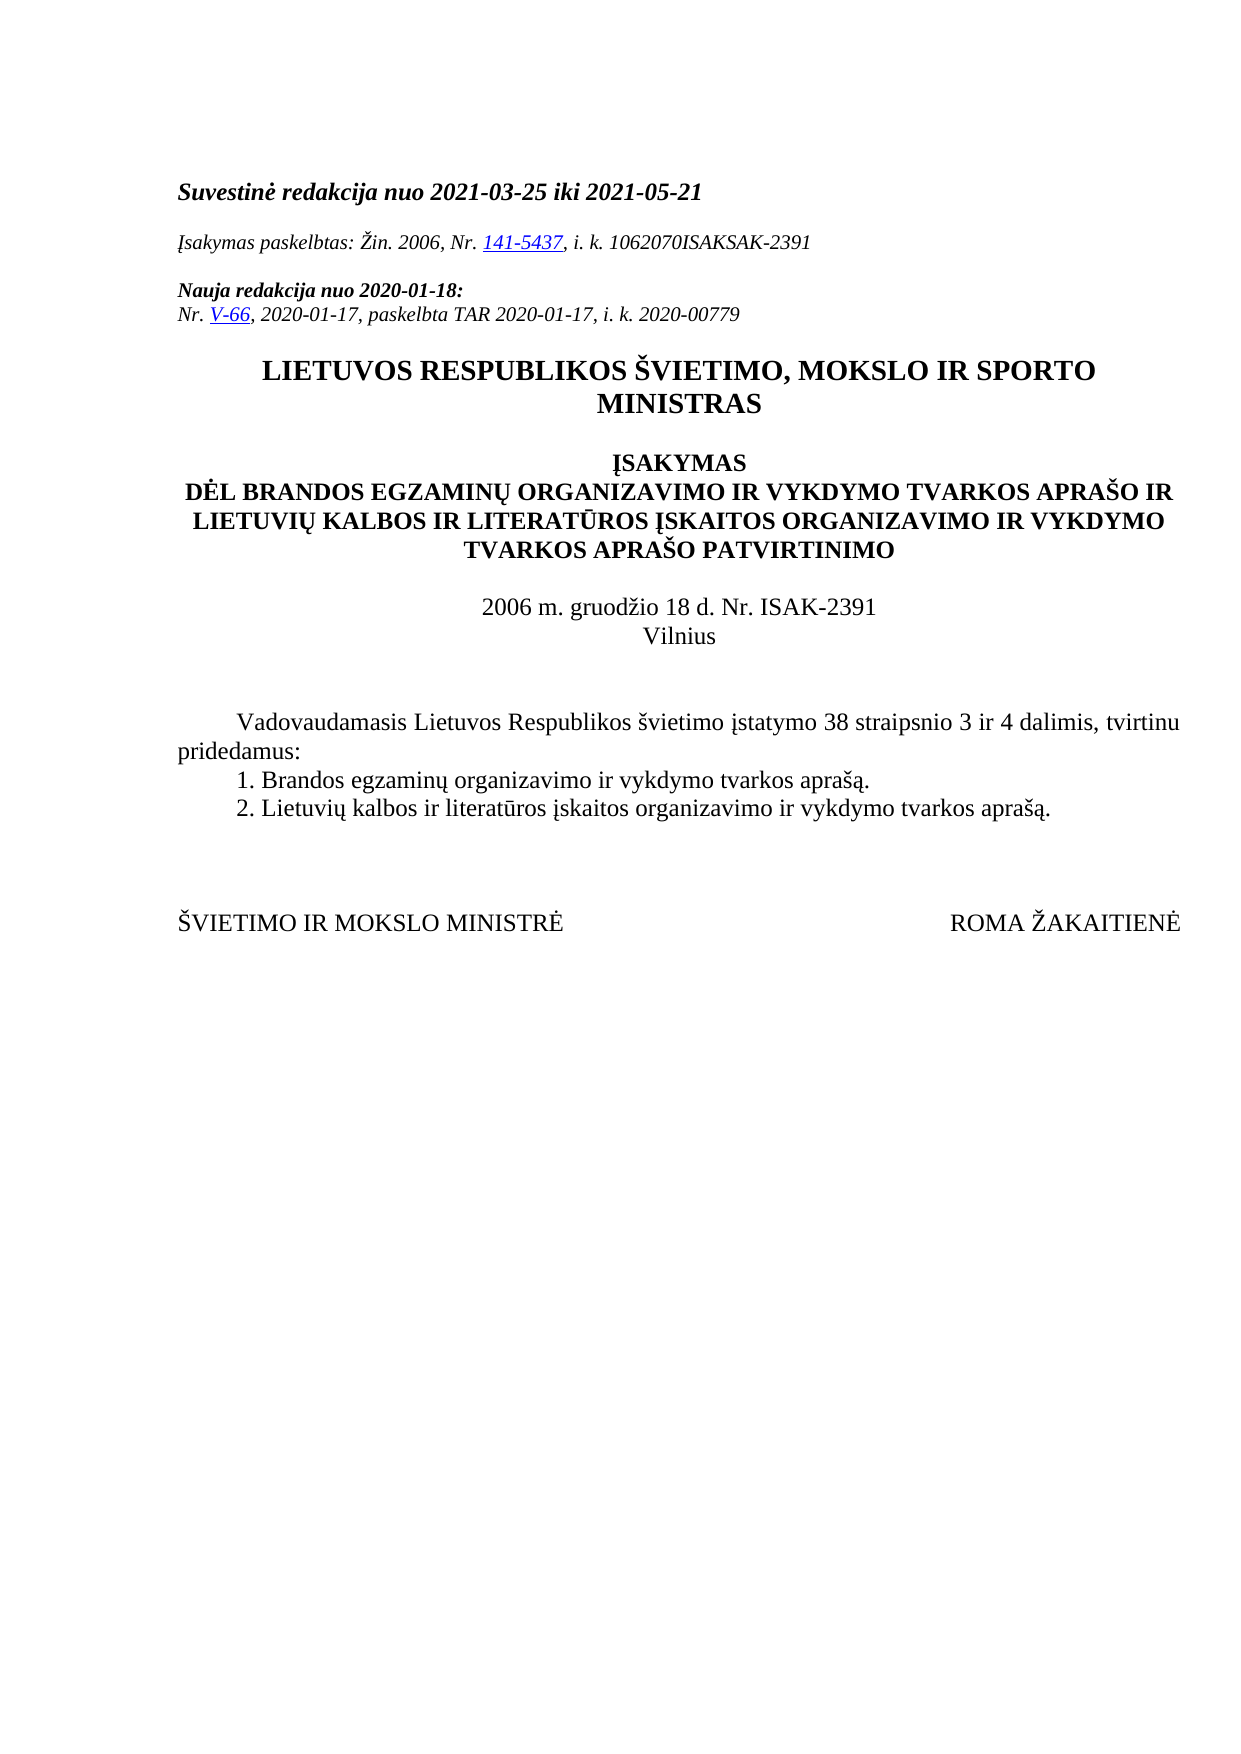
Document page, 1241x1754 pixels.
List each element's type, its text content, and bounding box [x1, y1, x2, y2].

text Vadovaudamasis Lietuvos Respublikos švietimo įstatymo 38 straipsnio 3 ir 4 dalimis, tvirtinu pridedamus: [177, 707, 1181, 765]
text ŠVIETIMO IR MOKSLO MINISTRĖ ROMA ŽAKAITIENĖ [177, 908, 1181, 937]
text 2. Lietuvių kalbos ir literatūros įskaitos organizavimo ir vykdymo tvarkos aprašą. [177, 793, 1181, 822]
text Nauja redakcija nuo 2020-01-18: [177, 278, 1181, 302]
text Nr. V-66, 2020-01-17, paskelbta TAR 2020-01-17, i. k. 2020-00779 [177, 302, 1181, 326]
text 1. Brandos egzaminų organizavimo ir vykdymo tvarkos aprašą. [177, 765, 1181, 793]
text Vilnius [177, 621, 1181, 650]
text Įsakymas paskelbtas: Žin. 2006, Nr. 141-5437, i. k. 1062070ISAKSAK-2391 [177, 230, 1181, 254]
text Suvestinė redakcija nuo 2021-03-25 iki 2021-05-21 [177, 177, 1181, 206]
text 2006 m. gruodžio 18 d. Nr. ISAK-2391 [177, 592, 1181, 621]
text LIETUVOS RESPUBLIKOS ŠVIETIMO, MOKSLO IR SPORTO [177, 353, 1181, 386]
text MINISTRAS [177, 386, 1181, 420]
text DĖL BRANDOS EGZAMINŲ ORGANIZAVIMO IR VYKDYMO TVARKOS APRAŠO IR LIETUVIŲ KALBOS IR LITERATŪROS ĮSKAITOS ORGANIZAVIMO IR VYKDYMO TVARKOS APRAŠO PATVIRTINIMO [177, 477, 1181, 563]
text ĮSAKYMAS [177, 448, 1181, 477]
